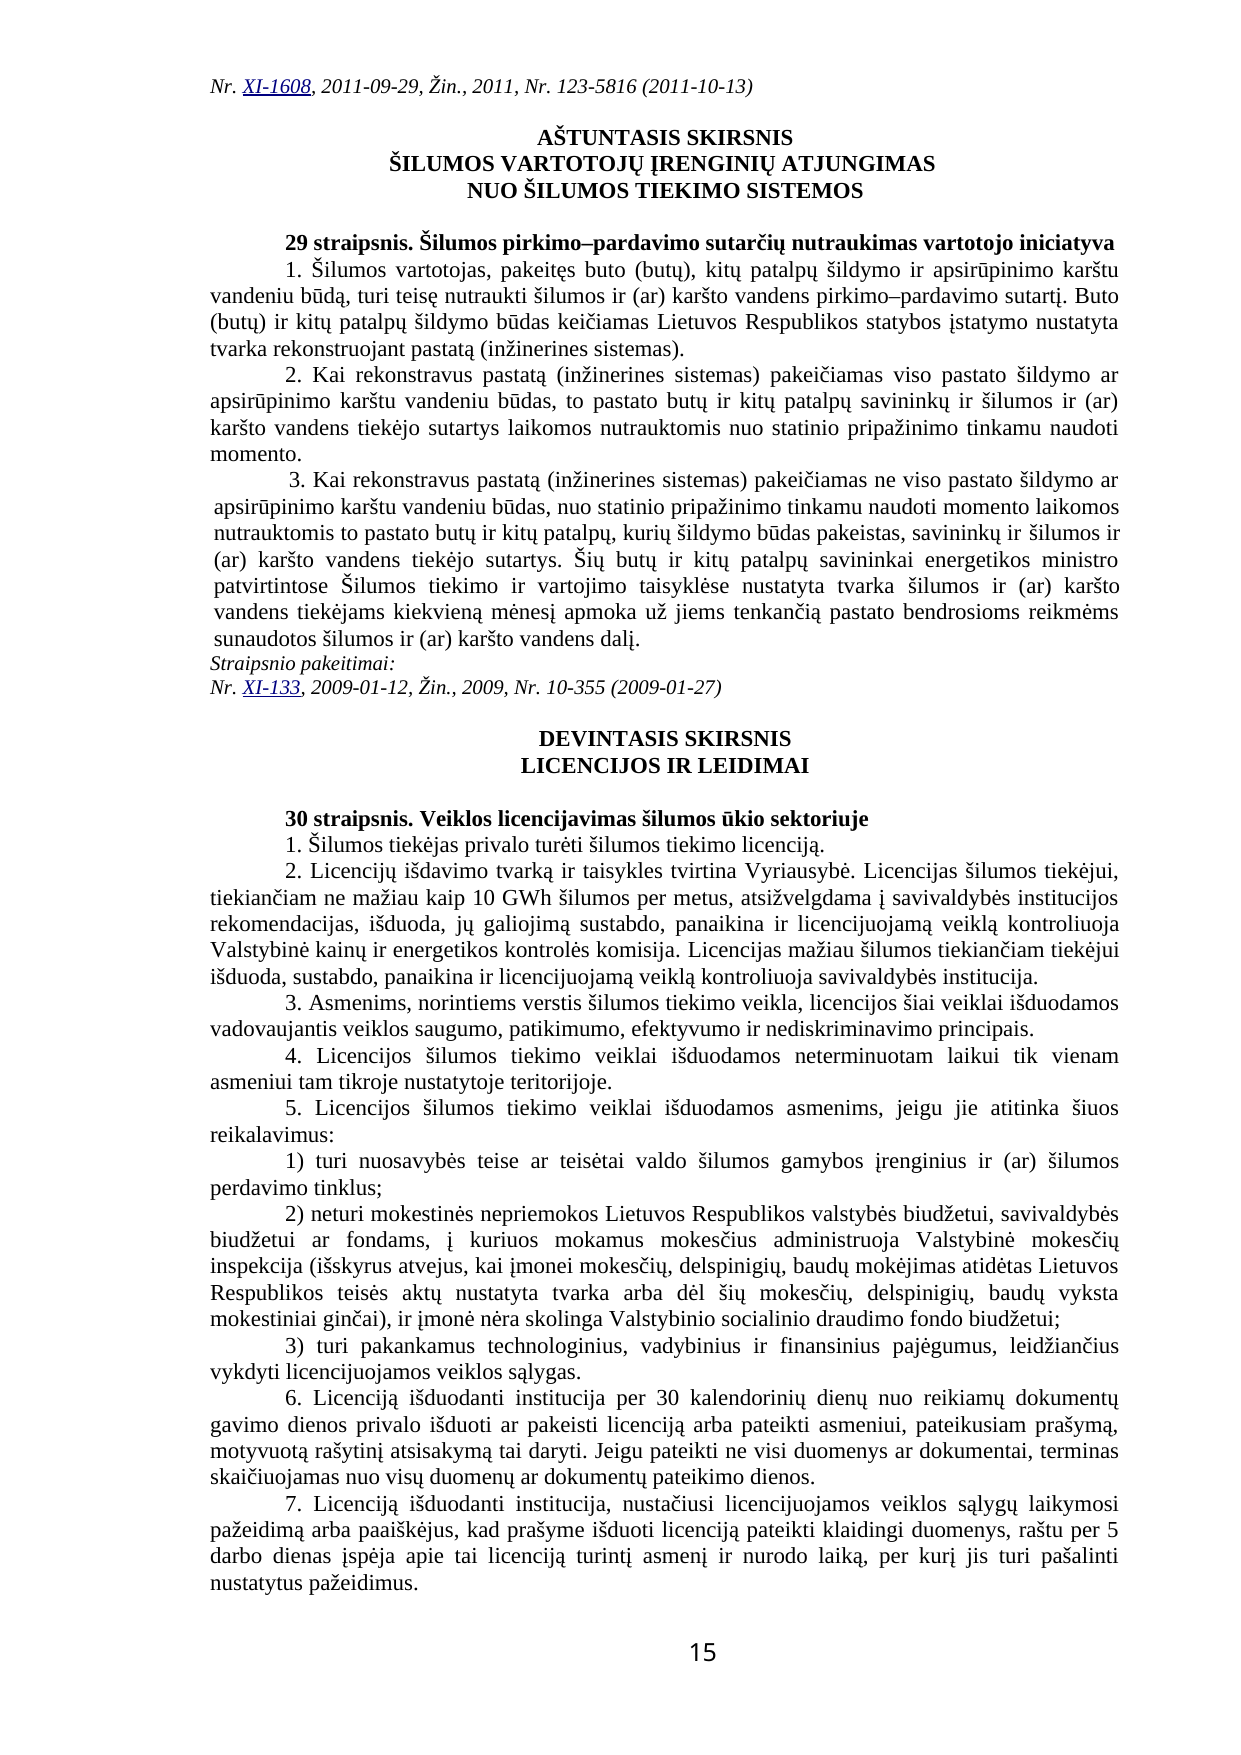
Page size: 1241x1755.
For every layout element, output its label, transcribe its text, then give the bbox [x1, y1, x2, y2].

text Nr. XI-1608, 2011-09-29, Žin., 2011, Nr. 123-5816 (2011-10-13) [210, 73, 1120, 98]
text 7. Licenciją išduodanti institucija, nustačiusi licencijuojamos veiklos sąlygų laikymosi pažeidimą arba paaiškėjus, kad prašyme išduoti licenciją pateikti klaidingi duomenys, raštu per 5 darbo dienas įspėja apie tai licenciją turintį asmenį ir nurodo laiką, per kurį jis turi pašalinti nustatytus pažeidimus. [210, 1490, 1120, 1595]
text LICENCIJOS IR LEIDIMAI [210, 752, 1120, 778]
text 1) turi nuosavybės teise ar teisėtai valdo šilumos gamybos įrenginius ir (ar) šilumos perdavimo tinklus; [210, 1147, 1120, 1200]
text AŠTUNTASIS SKIRSNIS [210, 124, 1120, 150]
text 3. Asmenims, norintiems verstis šilumos tiekimo veikla, licencijos šiai veiklai išduodamos vadovaujantis veiklos saugumo, patikimumo, efektyvumo ir nediskriminavimo principais. [210, 989, 1120, 1042]
text 2) neturi mokestinės nepriemokos Lietuvos Respublikos valstybės biudžetui, savivaldybės biudžetui ar fondams, į kuriuos mokamus mokesčius administruoja Valstybinė mokesčių inspekcija (išskyrus atvejus, kai įmonei mokesčių, delspinigių, baudų mokėjimas atidėtas Lietuvos Respublikos teisės aktų nustatyta tvarka arba dėl šių mokesčių, delspinigių, baudų vyksta mokestiniai ginčai), ir įmonė nėra skolinga Valstybinio socialinio draudimo fondo biudžetui; [210, 1200, 1120, 1332]
text 2. Licencijų išdavimo tvarką ir taisykles tvirtina Vyriausybė. Licencijas šilumos tiekėjui, tiekiančiam ne mažiau kaip 10 GWh šilumos per metus, atsižvelgdama į savivaldybės institucijos rekomendacijas, išduoda, jų galiojimą sustabdo, panaikina ir licencijuojamą veiklą kontroliuoja Valstybinė kainų ir energetikos kontrolės komisija. Licencijas mažiau šilumos tiekiančiam tiekėjui išduoda, sustabdo, panaikina ir licencijuojamą veiklą kontroliuoja savivaldybės institucija. [210, 857, 1120, 989]
text Nr. XI-133, 2009-01-12, Žin., 2009, Nr. 10-355 (2009-01-27) [210, 675, 1120, 699]
text ŠILUMOS VARTOTOJŲ ĮRENGINIŲ ATJUNGIMAS NUO ŠILUMOS TIEKIMO SISTEMOS [210, 150, 1120, 203]
text 1. Šilumos vartotojas, pakeitęs buto (butų), kitų patalpų šildymo ir apsirūpinimo karštu vandeniu būdą, turi teisę nutraukti šilumos ir (ar) karšto vandens pirkimo–pardavimo sutartį. Buto (butų) ir kitų patalpų šildymo būdas keičiamas Lietuvos Respublikos statybos įstatymo nustatyta tvarka rekonstruojant pastatą (inžinerines sistemas). [210, 256, 1120, 361]
subtitle 29 straipsnis. Šilumos pirkimo–pardavimo sutarčių nutraukimas vartotojo iniciatyva [285, 229, 1120, 256]
text 3) turi pakankamus technologinius, vadybinius ir finansinius pajėgumus, leidžiančius vykdyti licencijuojamos veiklos sąlygas. [210, 1332, 1120, 1384]
text 30 straipsnis. Veiklos licencijavimas šilumos ūkio sektoriuje [210, 804, 1120, 831]
text 2. Kai rekonstravus pastatą (inžinerines sistemas) pakeičiamas viso pastato šildymo ar apsirūpinimo karštu vandeniu būdas, to pastato butų ir kitų patalpų savininkų ir šilumos ir (ar) karšto vandens tiekėjo sutartys laikomos nutrauktomis nuo statinio pripažinimo tinkamu naudoti momento. [210, 361, 1120, 467]
text Straipsnio pakeitimai: [210, 651, 1120, 675]
text 1. Šilumos tiekėjas privalo turėti šilumos tiekimo licenciją. [210, 831, 1120, 857]
text 5. Licencijos šilumos tiekimo veiklai išduodamos asmenims, jeigu jie atitinka šiuos reikalavimus: [210, 1094, 1120, 1147]
text 3. Kai rekonstravus pastatą (inžinerines sistemas) pakeičiamas ne viso pastato šildymo ar apsirūpinimo karštu vandeniu būdas, nuo statinio pripažinimo tinkamu naudoti momento laikomos nutrauktomis to pastato butų ir kitų patalpų, kurių šildymo būdas pakeistas, savininkų ir šilumos ir (ar) karšto vandens tiekėjo sutartys. Šių butų ir kitų patalpų savininkai energetikos ministro patvirtintose Šilumos tiekimo ir vartojimo taisyklėse nustatyta tvarka šilumos ir (ar) karšto vandens tiekėjams kiekvieną mėnesį apmoka už jiems tenkančią pastato bendrosioms reikmėms sunaudotos šilumos ir (ar) karšto vandens dalį. [213, 467, 1120, 651]
text 6. Licenciją išduodanti institucija per 30 kalendorinių dienų nuo reikiamų dokumentų gavimo dienos privalo išduoti ar pakeisti licenciją arba pateikti asmeniui, pateikusiam prašymą, motyvuotą rašytinį atsisakymą tai daryti. Jeigu pateikti ne visi duomenys ar dokumentai, terminas skaičiuojamas nuo visų duomenų ar dokumentų pateikimo dienos. [210, 1384, 1120, 1490]
text 4. Licencijos šilumos tiekimo veiklai išduodamos neterminuotam laikui tik vienam asmeniui tam tikroje nustatytoje teritorijoje. [210, 1042, 1120, 1094]
text DEVINTASIS SKIRSNIS [210, 726, 1120, 752]
